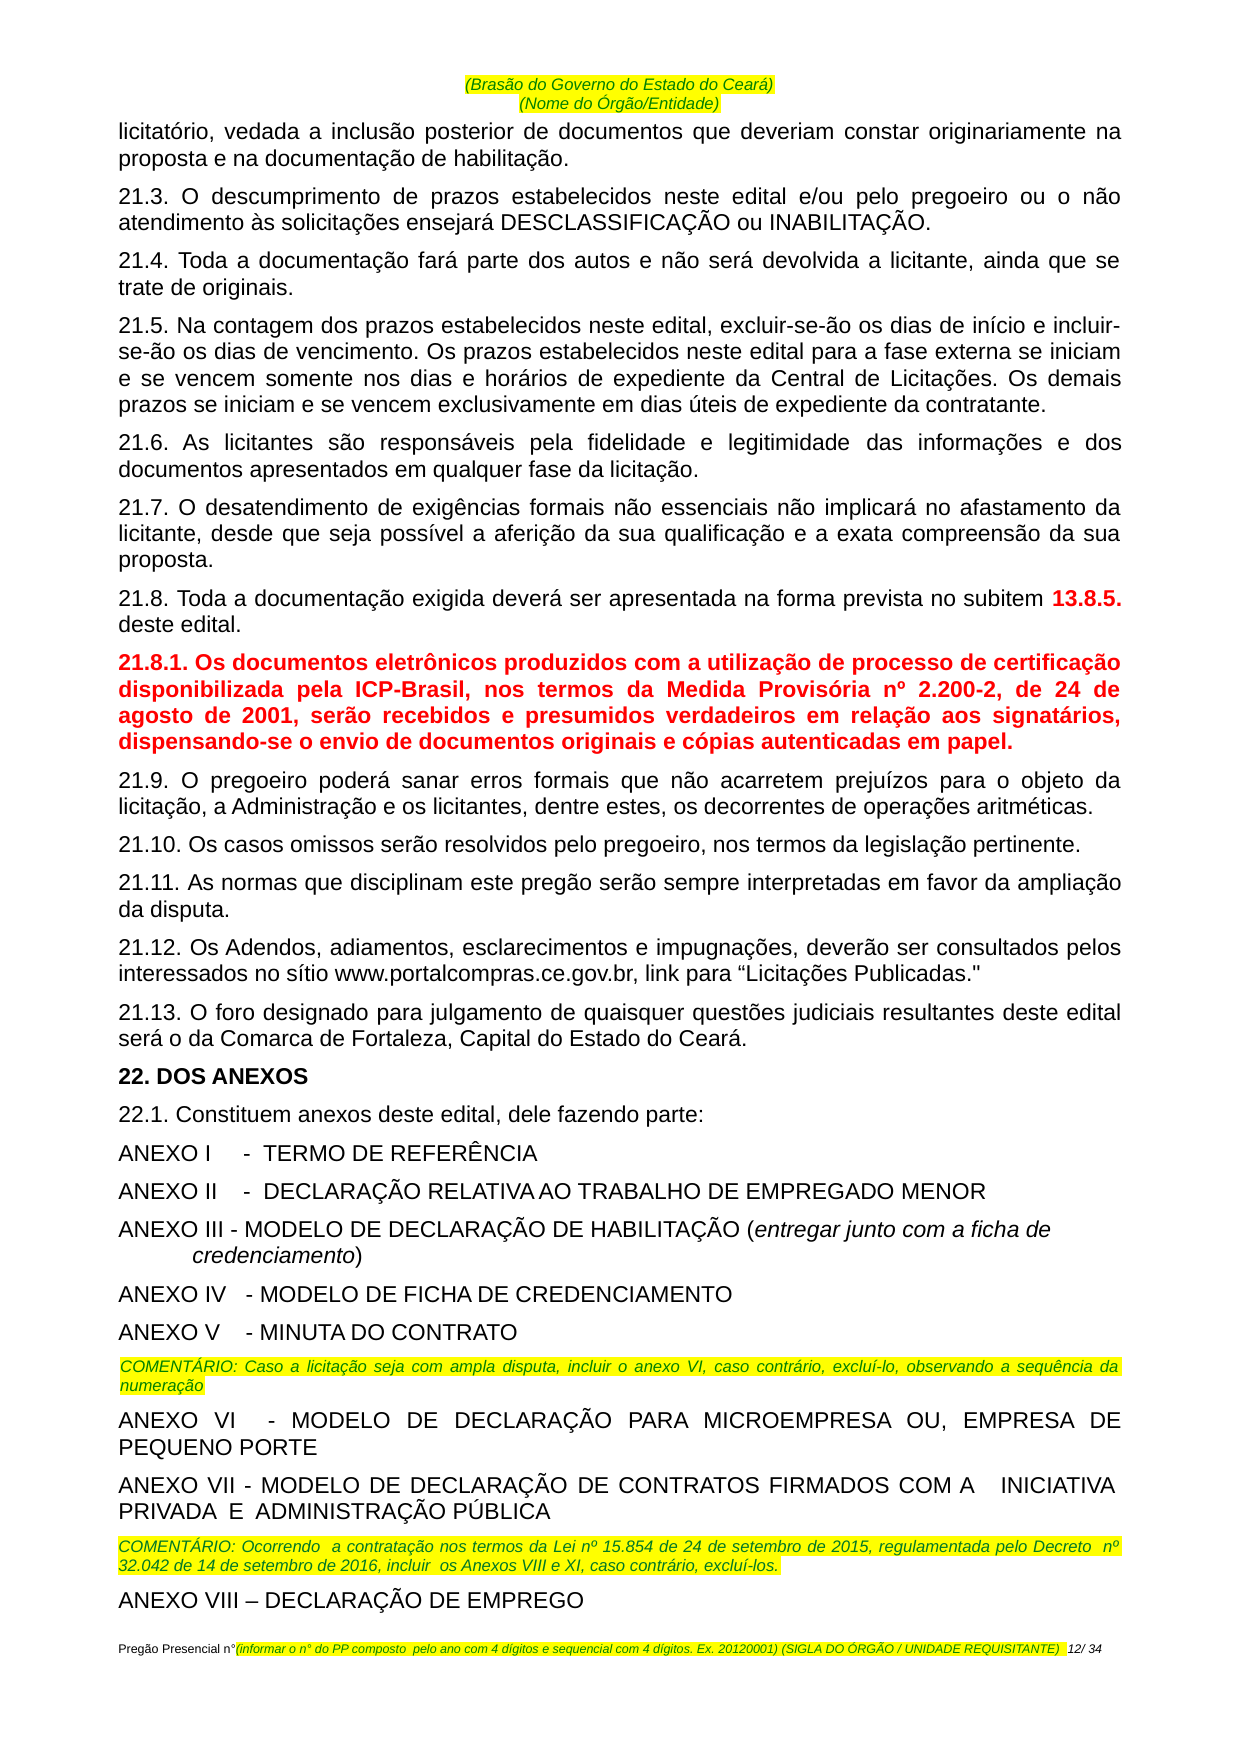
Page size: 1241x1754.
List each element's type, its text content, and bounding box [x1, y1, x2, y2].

text 21.9. O pregoeiro poderá sanar erros formais que não acarretem prejuízos para o objeto da licitação, a Administração e os licitantes, dentre estes, os decorrentes de operações aritméticas. [118, 767, 1122, 819]
text 21.5. Na contagem dos prazos estabelecidos neste edital, excluir-se-ão os dias de início e incluir-se-ão os dias de vencimento. Os prazos estabelecidos neste edital para a fase externa se iniciam e se vencem somente nos dias e horários de expediente da Central de Licitações. Os demais prazos se iniciam e se vencem exclusivamente em dias úteis de expediente da contratante. [118, 312, 1122, 417]
text ANEXO II - DECLARAÇÃO RELATIVA AO TRABALHO DE EMPREGADO MENOR [118, 1178, 1122, 1204]
text ANEXO VI - MODELO DE DECLARAÇÃO PARA MICROEMPRESA OU, EMPRESA DE PEQUENO PORTE [118, 1407, 1122, 1460]
text 21.3. O descumprimento de prazos estabelecidos neste edital e/ou pelo pregoeiro ou o não atendimento às solicitações ensejará DESCLASSIFICAÇÃO ou INABILITAÇÃO. [118, 183, 1122, 235]
text ANEXO VII - MODELO DE DECLARAÇÃO DE CONTRATOS FIRMADOS COM A INICIATIVA PRIVADA E ADMINISTRAÇÃO PÚBLICA [118, 1472, 1116, 1524]
text 21.10. Os casos omissos serão resolvidos pelo pregoeiro, nos termos da legislação pertinente. [118, 831, 1122, 857]
text COMENTÁRIO: Ocorrendo a contratação nos termos da Lei nº 15.854 de 24 de setembro de 2015, regulamentada pelo Decreto nº 32.042 de 14 de setembro de 2016, incluir os Anexos VIII e XI, caso contrário, excluí-los. [118, 1536, 1122, 1575]
text 21.6. As licitantes são responsáveis pela fidelidade e legitimidade das informações e dos documentos apresentados em qualquer fase da licitação. [118, 429, 1122, 482]
text 21.11. As normas que disciplinam este pregão serão sempre interpretadas em favor da ampliação da disputa. [118, 869, 1122, 922]
text licitatório, vedada a inclusão posterior de documentos que deveriam constar originariamente na proposta e na documentação de habilitação. [118, 118, 1122, 171]
text 21.8. Toda a documentação exigida deverá ser apresentada na forma prevista no subitem 13.8.5. deste edital. [118, 585, 1122, 637]
text 21.12. Os Adendos, adiamentos, esclarecimentos e impugnações, deverão ser consultados pelos interessados no sítio www.portalcompras.ce.gov.br, link para “Licitações Publicadas." [118, 934, 1122, 987]
text ANEXO IV - MODELO DE FICHA DE CREDENCIAMENTO [118, 1281, 1122, 1307]
text 22. DOS ANEXOS [118, 1063, 1122, 1089]
text 21.8.1. Os documentos eletrônicos produzidos com a utilização de processo de certificação disponibilizada pela ICP-Brasil, nos termos da Medida Provisória nº 2.200-2, de 24 de agosto de 2001, serão recebidos e presumidos verdadeiros em relação aos signatários, dispensando-se o envio de documentos originais e cópias autenticadas em papel. [118, 649, 1122, 755]
text 22.1. Constituem anexos deste edital, dele fazendo parte: [118, 1101, 1122, 1128]
text ANEXO I - TERMO DE REFERÊNCIA [118, 1139, 1122, 1166]
text 21.4. Toda a documentação fará parte dos autos e não será devolvida a licitante, ainda que se trate de originais. [118, 247, 1122, 300]
text 21.13. O foro designado para julgamento de quaisquer questões judiciais resultantes deste edital será o da Comarca de Fortaleza, Capital do Estado do Ceará. [118, 998, 1122, 1051]
text 21.7. O desatendimento de exigências formais não essenciais não implicará no afastamento da licitante, desde que seja possível a aferição da sua qualificação e a exata compreensão da sua proposta. [118, 494, 1122, 573]
text COMENTÁRIO: Caso a licitação seja com ampla disputa, incluir o anexo VI, caso contrário, excluí-lo, observando a sequência da numeração [120, 1357, 1122, 1395]
text ANEXO III - MODELO DE DECLARAÇÃO DE HABILITAÇÃO (entregar junto com a ficha de credenciamento) [118, 1216, 1122, 1269]
text ANEXO VIII – DECLARAÇÃO DE EMPREGO [118, 1587, 1122, 1613]
text ANEXO V - MINUTA DO CONTRATO [118, 1319, 1122, 1345]
